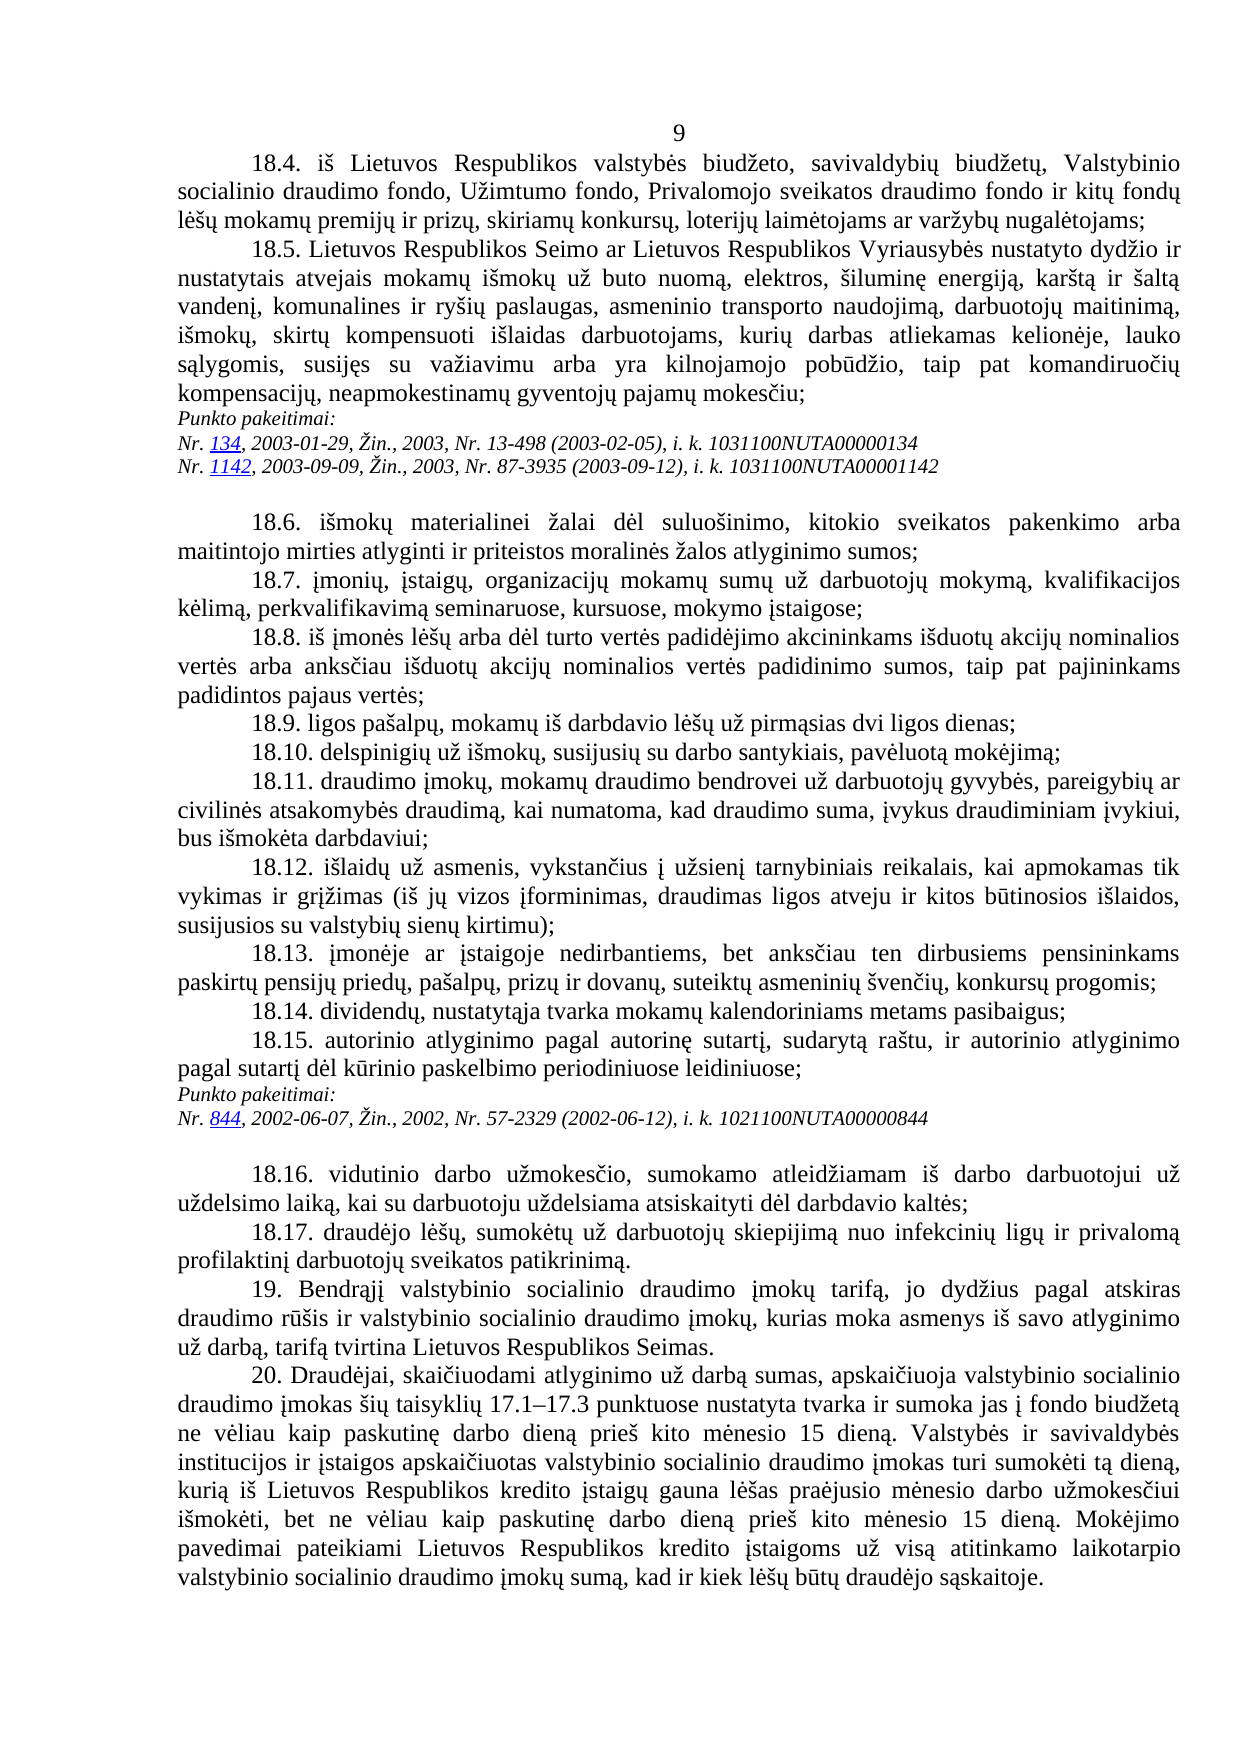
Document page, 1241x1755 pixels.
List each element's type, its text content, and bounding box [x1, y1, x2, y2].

text 18.15. autorinio atlyginimo pagal autorinę sutartį, sudarytą raštu, ir autorinio atlyginimo pagal sutartį dėl kūrinio paskelbimo periodiniuose leidiniuose; [177, 1025, 1181, 1082]
text Nr. 1142, 2003-09-09, Žin., 2003, Nr. 87-3935 (2003-09-12), i. k. 1031100NUTA00001142 [177, 454, 1181, 478]
text 18.4. iš Lietuvos Respublikos valstybės biudžeto, savivaldybių biudžetų, Valstybinio socialinio draudimo fondo, Užimtumo fondo, Privalomojo sveikatos draudimo fondo ir kitų fondų lėšų mokamų premijų ir prizų, skiriamų konkursų, loterijų laimėtojams ar varžybų nugalėtojams; [177, 148, 1181, 234]
text Nr. 844, 2002-06-07, Žin., 2002, Nr. 57-2329 (2002-06-12), i. k. 1021100NUTA00000844 [177, 1106, 1181, 1130]
text Nr. 134, 2003-01-29, Žin., 2003, Nr. 13-498 (2003-02-05), i. k. 1031100NUTA00000134 [177, 430, 1181, 454]
text 18.12. išlaidų už asmenis, vykstančius į užsienį tarnybiniais reikalais, kai apmokamas tik vykimas ir grįžimas (iš jų vizos įforminimas, draudimas ligos atveju ir kitos būtinosios išlaidos, susijusios su valstybių sienų kirtimu); [177, 852, 1181, 938]
text 19. Bendrąjį valstybinio socialinio draudimo įmokų tarifą, jo dydžius pagal atskiras draudimo rūšis ir valstybinio socialinio draudimo įmokų, kurias moka asmenys iš savo atlyginimo už darbą, tarifą tvirtina Lietuvos Respublikos Seimas. [177, 1274, 1181, 1360]
text 18.9. ligos pašalpų, mokamų iš darbdavio lėšų už pirmąsias dvi ligos dienas; [177, 708, 1181, 737]
text 18.7. įmonių, įstaigų, organizacijų mokamų sumų už darbuotojų mokymą, kvalifikacijos kėlimą, perkvalifikavimą seminaruose, kursuose, mokymo įstaigose; [177, 565, 1181, 622]
text 20. Draudėjai, skaičiuodami atlyginimo už darbą sumas, apskaičiuoja valstybinio socialinio draudimo įmokas šių taisyklių 17.1–17.3 punktuose nustatyta tvarka ir sumoka jas į fondo biudžetą ne vėliau kaip paskutinę darbo dieną prieš kito mėnesio 15 dieną. Valstybės ir savivaldybės institucijos ir įstaigos apskaičiuotas valstybinio socialinio draudimo įmokas turi sumokėti tą dieną, kurią iš Lietuvos Respublikos kredito įstaigų gauna lėšas praėjusio mėnesio darbo užmokesčiui išmokėti, bet ne vėliau kaip paskutinę darbo dieną prieš kito mėnesio 15 dieną. Mokėjimo pavedimai pateikiami Lietuvos Respublikos kredito įstaigoms už visą atitinkamo laikotarpio valstybinio socialinio draudimo įmokų sumą, kad ir kiek lėšų būtų draudėjo sąskaitoje. [177, 1360, 1181, 1590]
text 18.6. išmokų materialinei žalai dėl suluošinimo, kitokio sveikatos pakenkimo arba maitintojo mirties atlyginti ir priteistos moralinės žalos atlyginimo sumos; [177, 507, 1181, 565]
text 18.10. delspinigių už išmokų, susijusių su darbo santykiais, pavėluotą mokėjimą; [177, 737, 1181, 766]
text 18.14. dividendų, nustatytąja tvarka mokamų kalendoriniams metams pasibaigus; [177, 996, 1181, 1025]
text 18.11. draudimo įmokų, mokamų draudimo bendrovei už darbuotojų gyvybės, pareigybių ar civilinės atsakomybės draudimą, kai numatoma, kad draudimo suma, įvykus draudiminiam įvykiui, bus išmokėta darbdaviui; [177, 766, 1181, 852]
text 18.13. įmonėje ar įstaigoje nedirbantiems, bet anksčiau ten dirbusiems pensininkams paskirtų pensijų priedų, pašalpų, prizų ir dovanų, suteiktų asmeninių švenčių, konkursų progomis; [177, 938, 1181, 996]
text 18.17. draudėjo lėšų, sumokėtų už darbuotojų skiepijimą nuo infekcinių ligų ir privalomą profilaktinį darbuotojų sveikatos patikrinimą. [177, 1217, 1181, 1274]
text 18.8. iš įmonės lėšų arba dėl turto vertės padidėjimo akcininkams išduotų akcijų nominalios vertės arba anksčiau išduotų akcijų nominalios vertės padidinimo sumos, taip pat pajininkams padidintos pajaus vertės; [177, 622, 1181, 708]
text 18.16. vidutinio darbo užmokesčio, sumokamo atleidžiamam iš darbo darbuotojui už uždelsimo laiką, kai su darbuotoju uždelsiama atsiskaityti dėl darbdavio kaltės; [177, 1159, 1181, 1217]
text Punkto pakeitimai: [177, 1082, 1181, 1106]
text 18.5. Lietuvos Respublikos Seimo ar Lietuvos Respublikos Vyriausybės nustatyto dydžio ir nustatytais atvejais mokamų išmokų už buto nuomą, elektros, šiluminę energiją, karštą ir šaltą vandenį, komunalines ir ryšių paslaugas, asmeninio transporto naudojimą, darbuotojų maitinimą, išmokų, skirtų kompensuoti išlaidas darbuotojams, kurių darbas atliekamas kelionėje, lauko sąlygomis, susijęs su važiavimu arba yra kilnojamojo pobūdžio, taip pat komandiruočių kompensacijų, neapmokestinamų gyventojų pajamų mokesčiu; [177, 234, 1181, 406]
text Punkto pakeitimai: [177, 406, 1181, 430]
